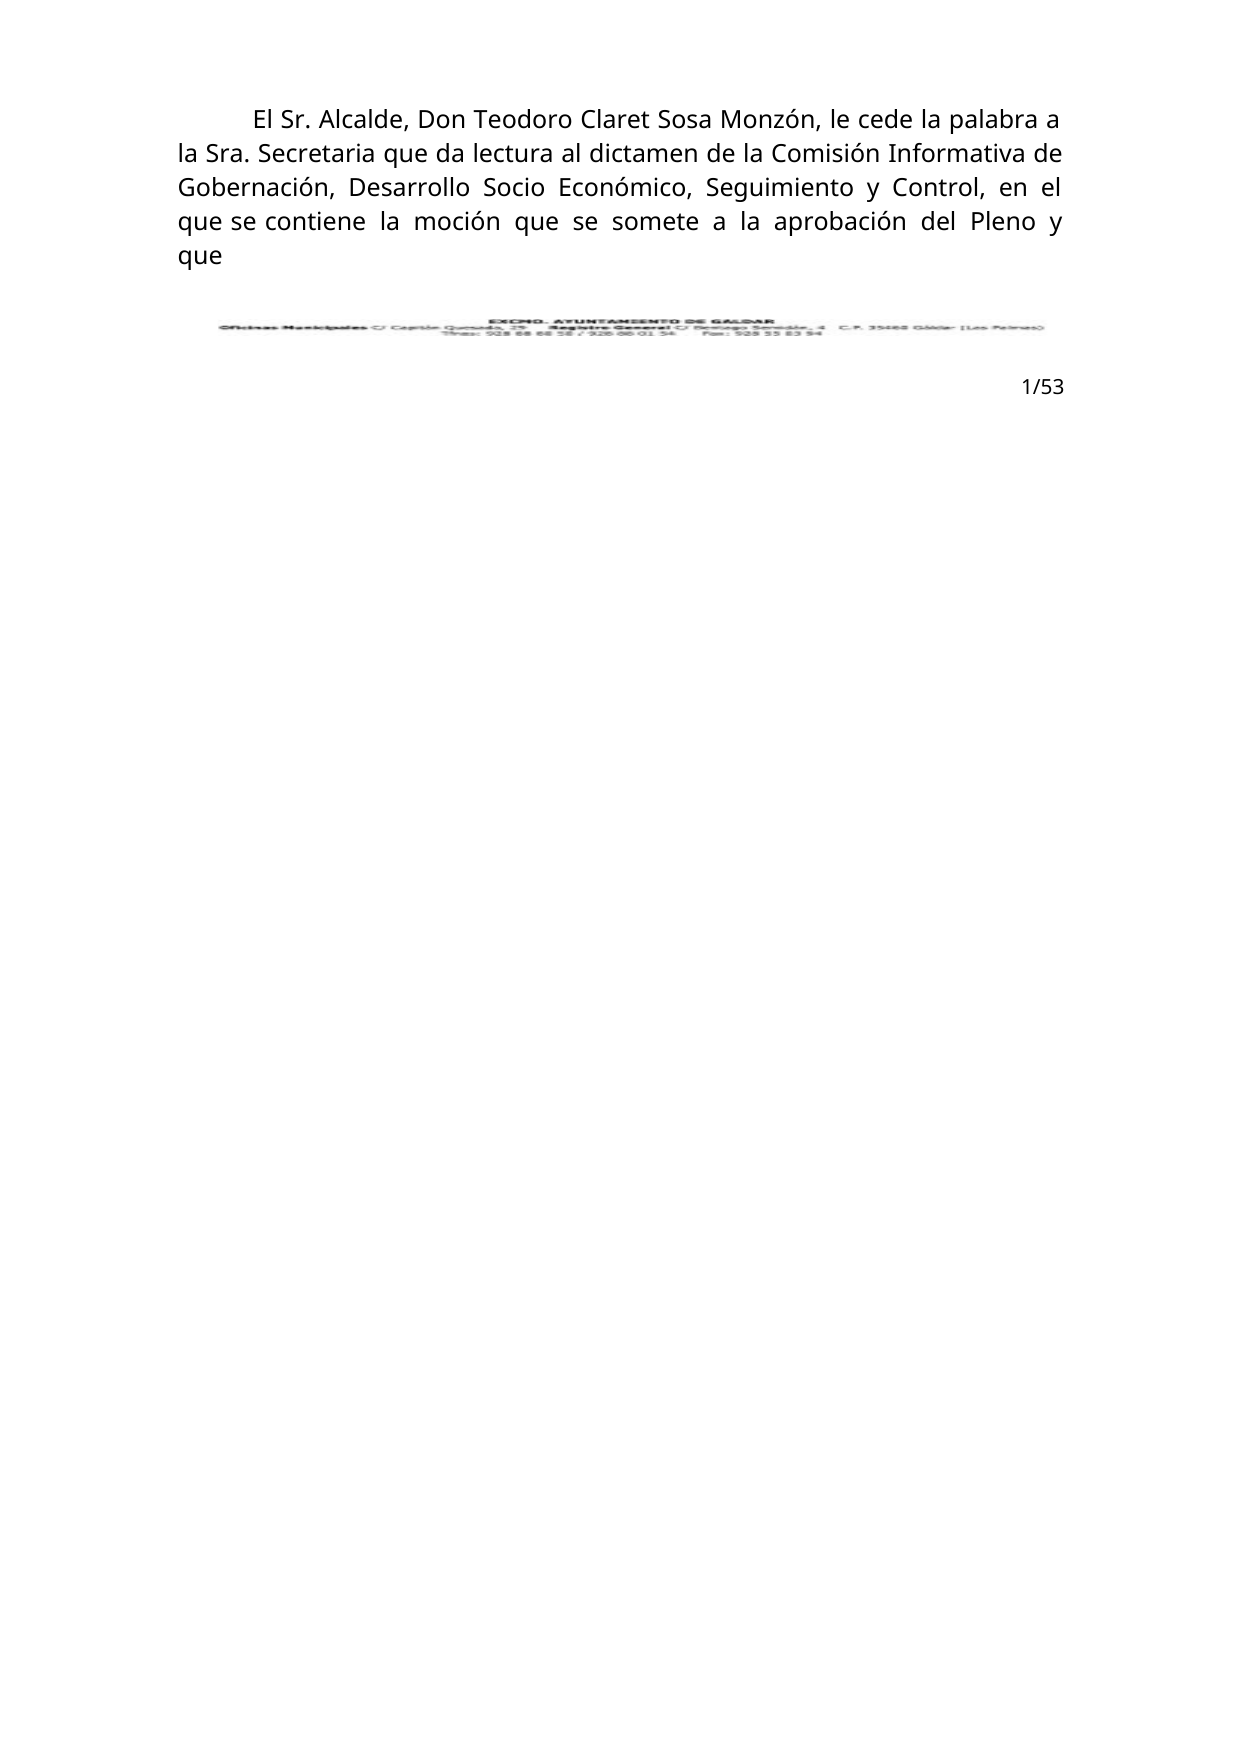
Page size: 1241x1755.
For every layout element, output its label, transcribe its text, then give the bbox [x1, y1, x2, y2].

text El Sr. Alcalde, Don Teodoro Claret Sosa Monzón, le cede la palabra a la Sra. Secretaria que da lectura al dictamen de la Comisión Informativa de Gobernación, Desarrollo Socio Económico, Seguimiento y Control, en el que se contiene la moción que se somete a la aprobación del Pleno y que [177, 101, 1062, 272]
text 1/53 [58, 372, 1064, 401]
